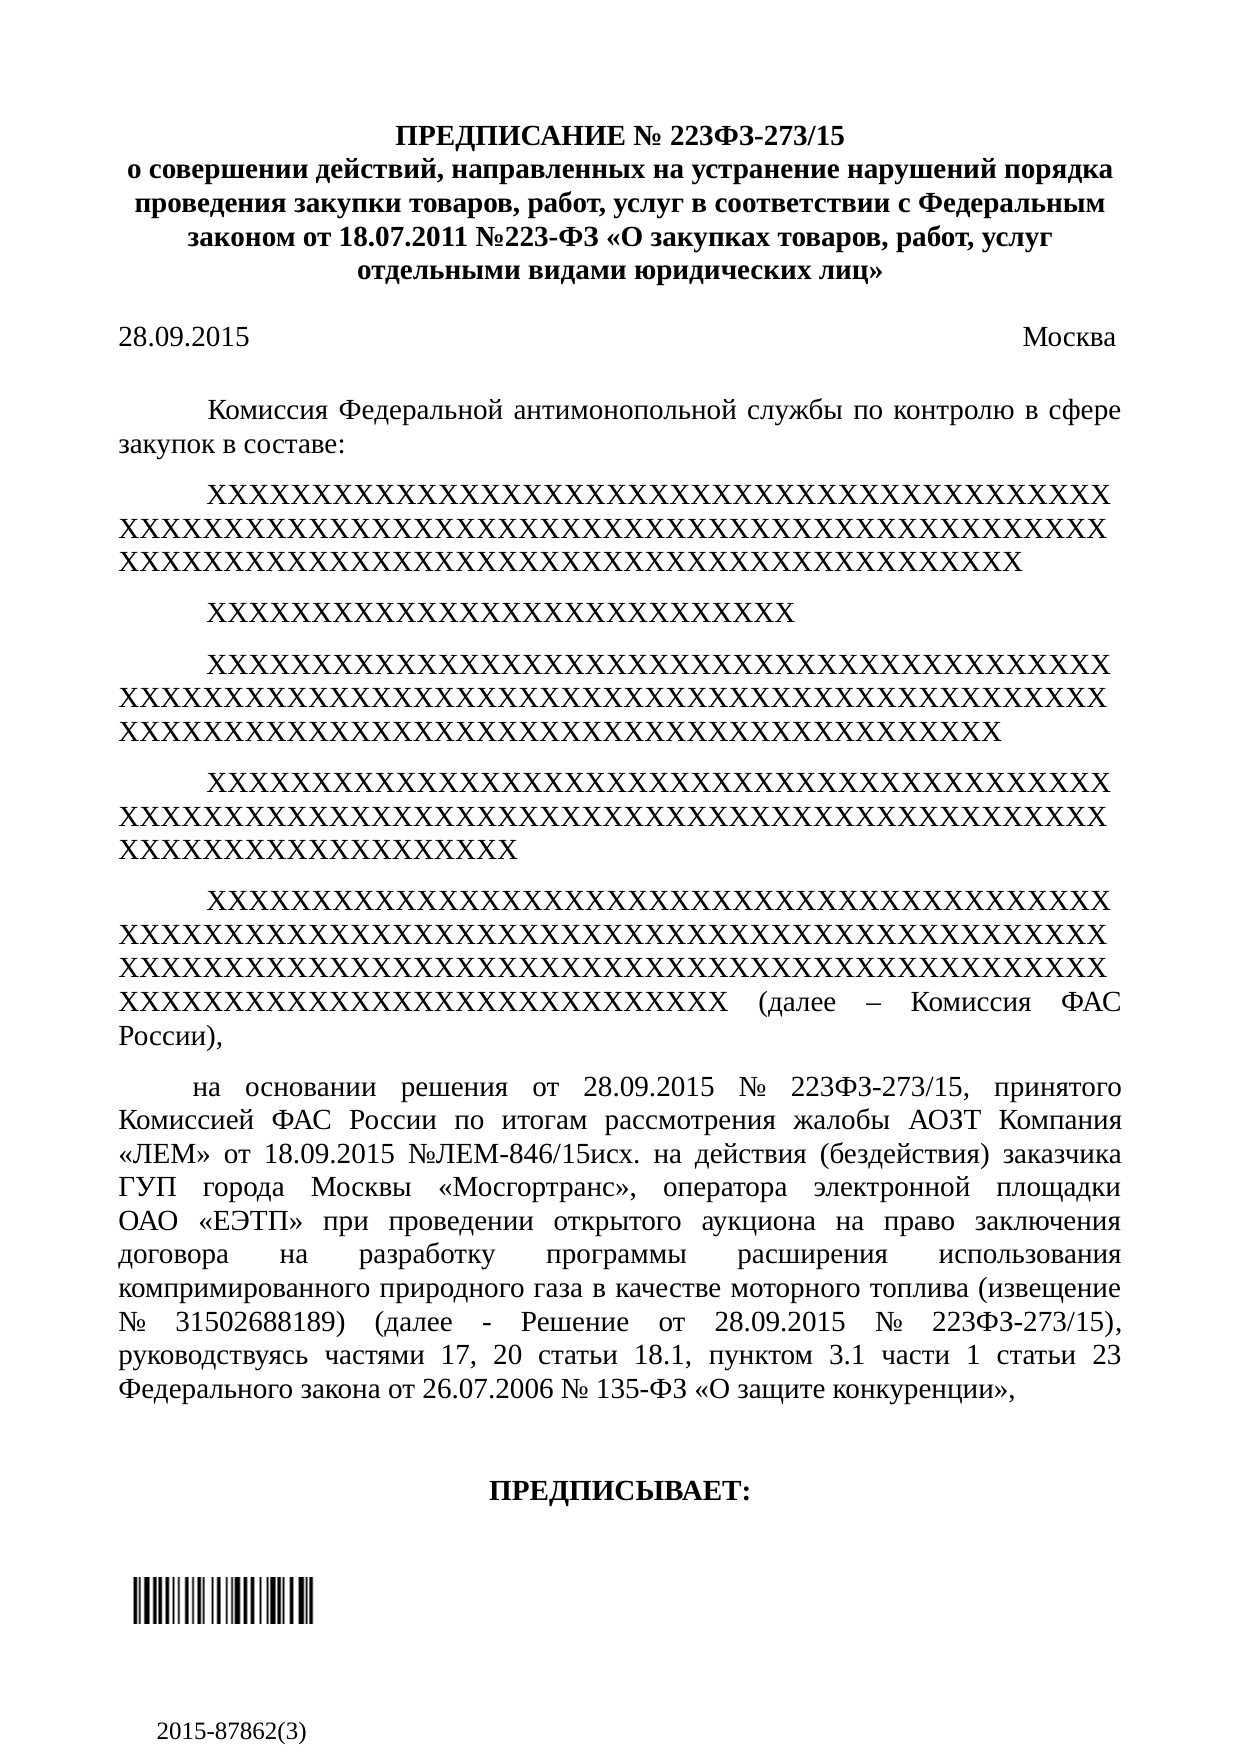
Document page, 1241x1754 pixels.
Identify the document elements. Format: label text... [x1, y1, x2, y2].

text Комиссия Федеральной антимонопольной службы по контролю в сфере закупок в составе: [118, 392, 1122, 459]
text XXXXXXXXXXXXXXXXXXXXXXXXXXXX [118, 596, 1122, 629]
text XXXXXXXXXXXXXXXXXXXXXXXXXXXXXXXXXXXXXXXXXXXXXXXXXXXXXXXXXXXXXXXXXXXXXXXXXXXXXXXXXXXXXXXXXXXXXXXXXXXXXXXXXXXXXXXXXXXXXXXXXXXXXXXXXXXXX [118, 477, 1122, 578]
text о совершении действий, направленных на устранение нарушений порядка проведения закупки товаров, работ, услуг в соответствии с Федеральным законом от 18.07.2011 №223-ФЗ «О закупках товаров, работ, услуг отдельными видами юридических лиц» [118, 152, 1122, 286]
text ПРЕДПИСЫВАЕТ: [118, 1473, 1122, 1507]
text на основании решения от 28.09.2015 № 223ФЗ-273/15, принятого Комиссией ФАС России по итогам рассмотрения жалобы АОЗТ Компания «ЛЕМ» от 18.09.2015 №ЛЕМ-846/15исх. на действия (бездействия) заказчика ГУП города Москвы «Мосгортранс», оператора электронной площадки ОАО «ЕЭТП» при проведении открытого аукциона на право заключения договора на разработку программы расширения использования компримированного природного газа в качестве моторного топлива (извещение № 31502688189) (далее - Решение от 28.09.2015 № 223ФЗ-273/15), руководствуясь частями 17, 20 статьи 18.1, пунктом 3.1 части 1 статьи 23 Федерального закона от 26.07.2006 № 135-ФЗ «О защите конкуренции», [118, 1069, 1122, 1404]
text XXXXXXXXXXXXXXXXXXXXXXXXXXXXXXXXXXXXXXXXXXXXXXXXXXXXXXXXXXXXXXXXXXXXXXXXXXXXXXXXXXXXXXXXXXXXXXXXXXXXXXXXXXXXXXXXXXXXXXXXXXXXXXXXXXXX [118, 647, 1122, 747]
text XXXXXXXXXXXXXXXXXXXXXXXXXXXXXXXXXXXXXXXXXXXXXXXXXXXXXXXXXXXXXXXXXXXXXXXXXXXXXXXXXXXXXXXXXXXXXXXXXXXXXXXXXXXXXXXXXXXXXXXXXXXXXXXXXXXXXXXXXXXXXXXXXXXXXXXXXXXXXXXXXXXXXX (далее – Комиссия ФАС России), [118, 883, 1122, 1051]
text 28.09.2015 Москва [118, 319, 1122, 353]
text ПРЕДПИСАНИЕ № 223ФЗ-273/15 [118, 118, 1122, 152]
picture [118, 1577, 331, 1624]
text XXXXXXXXXXXXXXXXXXXXXXXXXXXXXXXXXXXXXXXXXXXXXXXXXXXXXXXXXXXXXXXXXXXXXXXXXXXXXXXXXXXXXXXXXXXXXXXXXXXXXXXXXXXXX [118, 765, 1122, 866]
